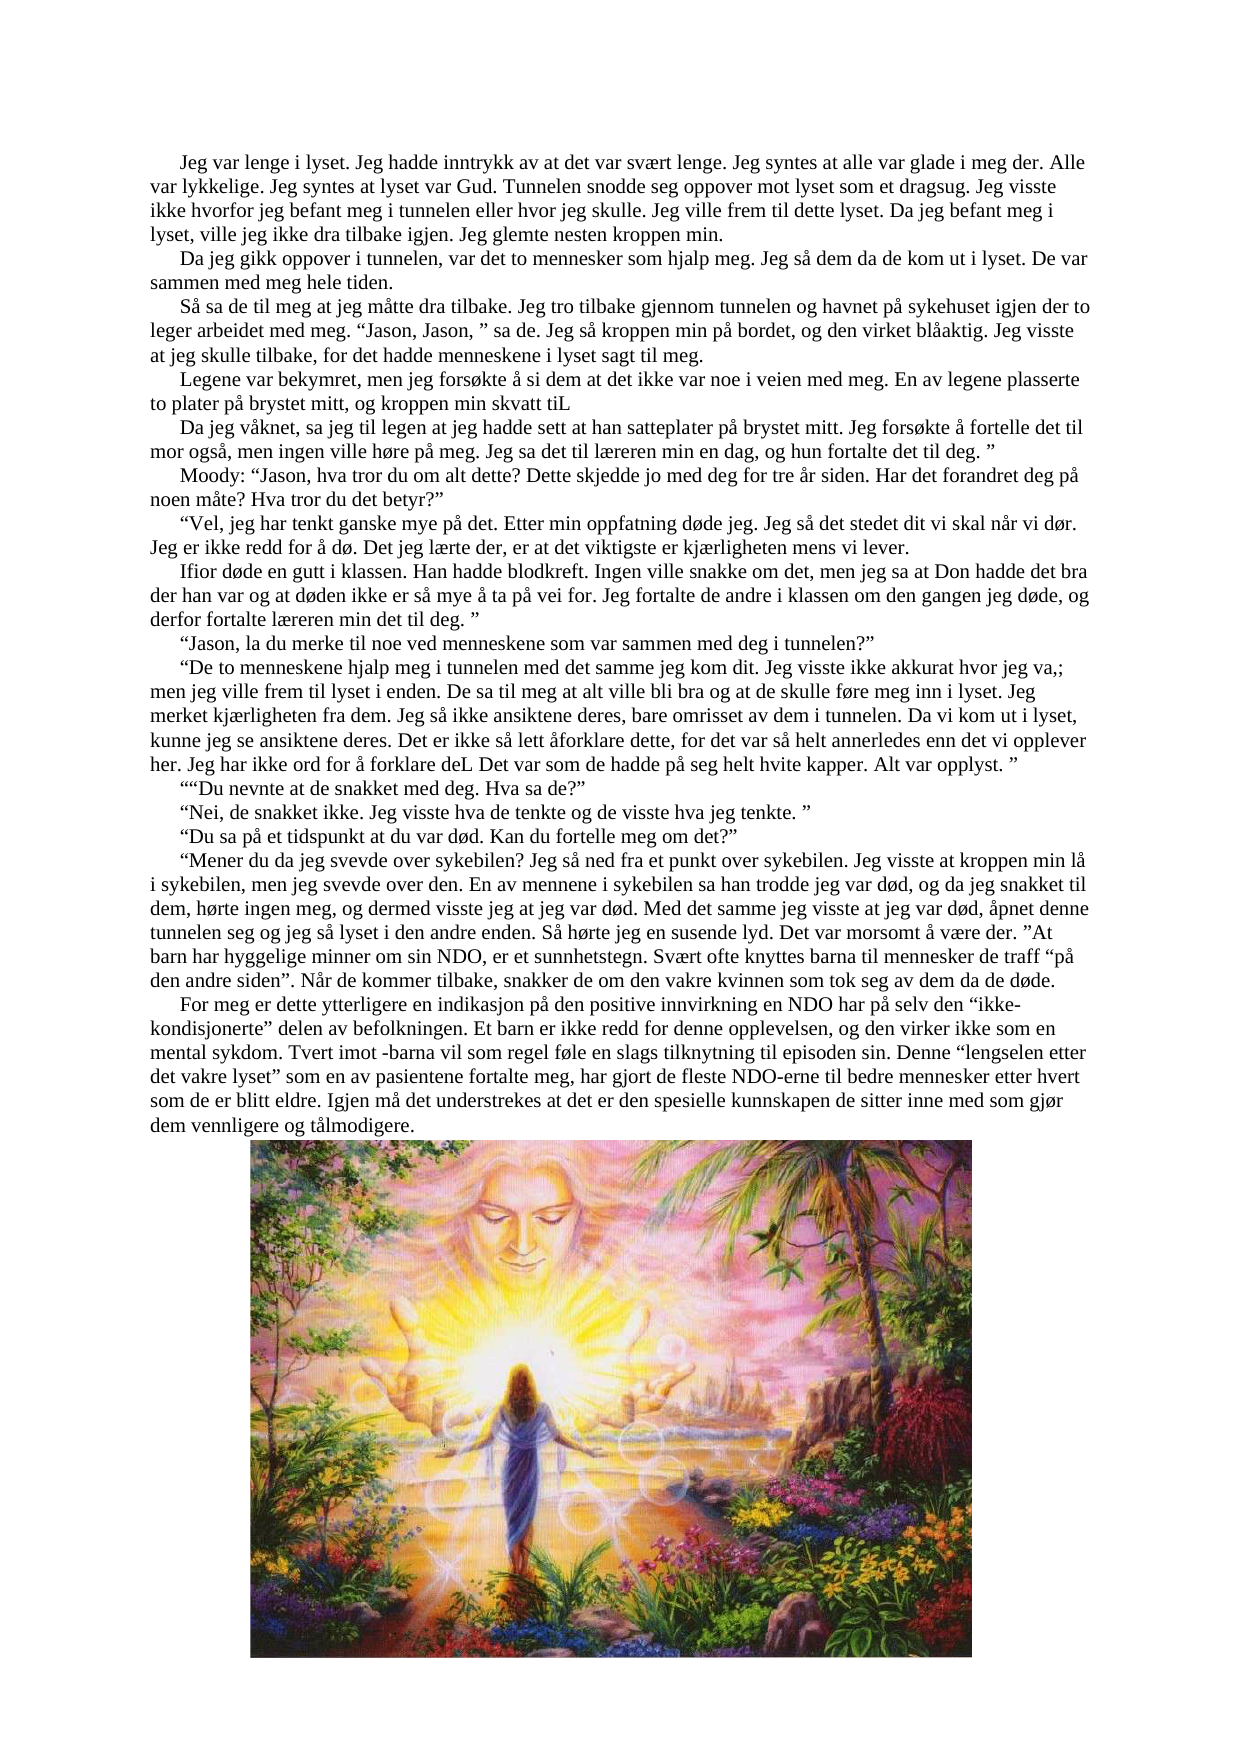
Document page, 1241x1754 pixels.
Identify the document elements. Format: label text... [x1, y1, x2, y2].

text Så sa de til meg at jeg måtte dra tilbake. Jeg tro tilbake gjen­nom tunnelen og havnet på sykehuset igjen der to leger arbeidet med meg. “Jason, Jason, ” sa de. Jeg så kroppen min på bordet, og den virket blåaktig. Jeg visste at jeg skulle tilbake, for det hadde menneskene i lyset sagt til meg. [150, 294, 1090, 367]
text Ifior døde en gutt i klassen. Han hadde blodkreft. Ingen ville snakke om det, men jeg sa at Don hadde det bra der han var og at døden ikke er så mye å ta på vei for. Jeg fortalte de andre i klassen om den gangen jeg døde, og derfor fortalte læreren min det til deg. ” [150, 559, 1090, 631]
text Da jeg gikk oppover i tunnelen, var det to mennesker som hjalp meg. Jeg så dem da de kom ut i lyset. De var sammen med meg hele tiden. [150, 246, 1090, 294]
text “De to menneskene hjalp meg i tunnelen med det samme jeg kom dit. Jeg visste ikke akkurat hvor jeg va,; men jeg ville frem til lyset i enden. De sa til meg at alt ville bli bra og at de skulle føre meg inn i lyset. Jeg merket kjærligheten fra dem. Jeg så ikke ansiktene deres, bare omrisset av dem i tunnelen. Da vi kom ut i lyset, kunne jeg se ansiktene deres. Det er ikke så lett åforklare dette, for det var så helt annerledes enn det vi opplever her. Jeg har ikke ord for å forklare deL Det var som de hadde på seg helt hvite kapper. Alt var opplyst. ” [150, 655, 1090, 776]
text “Du sa på et tidspunkt at du var død. Kan du fortelle meg om det?” [150, 824, 1090, 848]
text Moody: “Jason, hva tror du om alt dette? Dette skjedde jo med deg for tre år siden. Har det forandret deg på noen måte? Hva tror du det betyr?” [150, 463, 1090, 511]
picture [250, 1140, 972, 1658]
text “Vel, jeg har tenkt ganske mye på det. Etter min oppfatning døde jeg. Jeg så det stedet dit vi skal når vi dør. Jeg er ikke redd for å dø. Det jeg lærte der, er at det viktigste er kjærligheten mens vi lever. [150, 511, 1090, 559]
text Jeg var lenge i lyset. Jeg hadde inntrykk av at det var svært lenge. Jeg syntes at alle var glade i meg der. Alle var lykkelige. Jeg syntes at lyset var Gud. Tunnelen snodde seg oppover mot lyset som et dragsug. Jeg visste ikke hvorfor jeg befant meg i tunnelen eller hvor jeg skulle. Jeg ville frem til dette lyset. Da jeg befant meg i lyset, ville jeg ikke dra tilbake igjen. Jeg glemte nesten kroppen min. [150, 150, 1090, 246]
text “Jason, la du merke til noe ved menneskene som var sam­men med deg i tunnelen?” [150, 631, 1090, 655]
text For meg er dette ytterligere en indikasjon på den positive innvirkning en NDO har på selv den “ikke-kondisjonerte” de­len av befolkningen. Et barn er ikke redd for denne opplevel­sen, og den virker ikke som en mental sykdom. Tvert imot -barna vil som regel føle en slags tilknytning til episoden sin. Denne “lengselen etter det vakre lyset” som en av pasientene fortalte meg, har gjort de fleste NDO-erne til bedre mennes­ker etter hvert som de er blitt eldre. Igjen må det understrekes at det er den spesielle kunnskapen de sitter inne med som gjør dem vennligere og tålmodigere. [150, 992, 1090, 1137]
text “Mener du da jeg svevde over sykebilen? Jeg så ned fra et punkt over sykebilen. Jeg visste at kroppen min lå i sykebilen, men jeg svevde over den. En av mennene i sykebilen sa han trodde jeg var død, og da jeg snakket til dem, hørte ingen meg, og dermed visste jeg at jeg var død. Med det samme jeg visste at jeg var død, åpnet denne tunnelen seg og jeg så lyset i den andre enden. Så hørte jeg en susende lyd. Det var morsomt å være der. ”At barn har hyggelige minner om sin NDO, er et sunnhetstegn. Svært ofte knyttes barna til mennesker de traff “på den andre siden”. Når de kommer tilbake, snakker de om den vak­re kvinnen som tok seg av dem da de døde. [150, 848, 1090, 992]
text Da jeg våknet, sa jeg til legen at jeg hadde sett at han sattepla­ter på brystet mitt. Jeg forsøkte å fortelle det til mor også, men ingen ville høre på meg. Jeg sa det til læreren min en dag, og hun fortalte det til deg. ” [150, 415, 1090, 463]
text ““Du nevnte at de snakket med deg. Hva sa de?” [150, 776, 1090, 800]
text Legene var bekymret, men jeg forsøkte å si dem at det ikke var noe i veien med meg. En av legene plasserte to plater på brystet mitt, og kroppen min skvatt tiL [150, 367, 1090, 415]
text “Nei, de snakket ikke. Jeg visste hva de tenkte og de visste hva jeg tenkte. ” [150, 800, 1090, 824]
